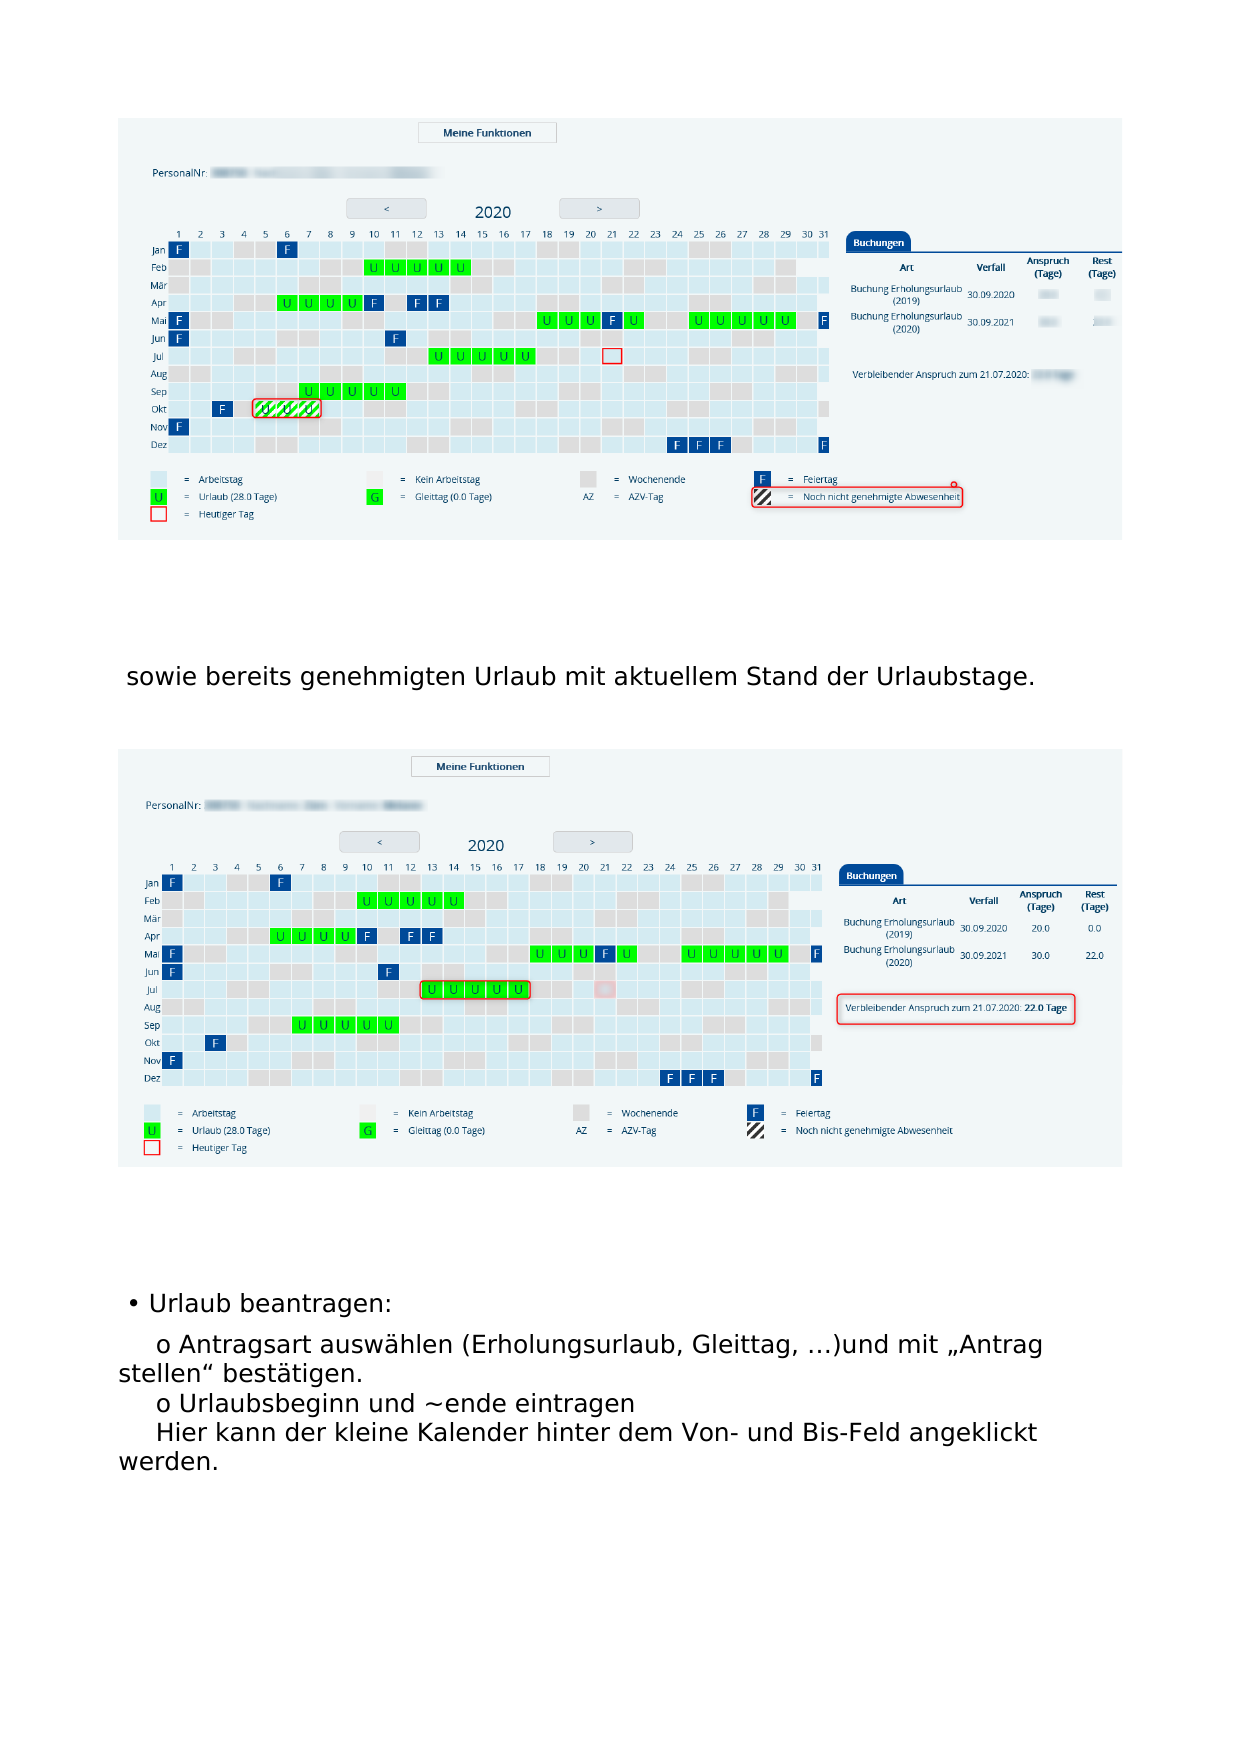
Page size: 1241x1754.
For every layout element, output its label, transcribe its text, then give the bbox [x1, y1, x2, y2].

text Hier kann der kleine Kalender hinter dem Von- und Bis-Feld angeklickt werden. [118, 1418, 1122, 1476]
picture [118, 749, 1123, 1167]
text o Urlaubsbeginn und ~ende eintragen [118, 1389, 1122, 1418]
picture [118, 118, 1123, 540]
text • Urlaub beantragen: [118, 1167, 1122, 1318]
text o Antragsart auswählen (Erholungsurlaub, Gleittag, …)und mit „Antrag stellen“ bestätigen. [118, 1330, 1122, 1389]
text sowie bereits genehmigten Urlaub mit aktuellem Stand der Urlaubstage. [118, 540, 1122, 749]
